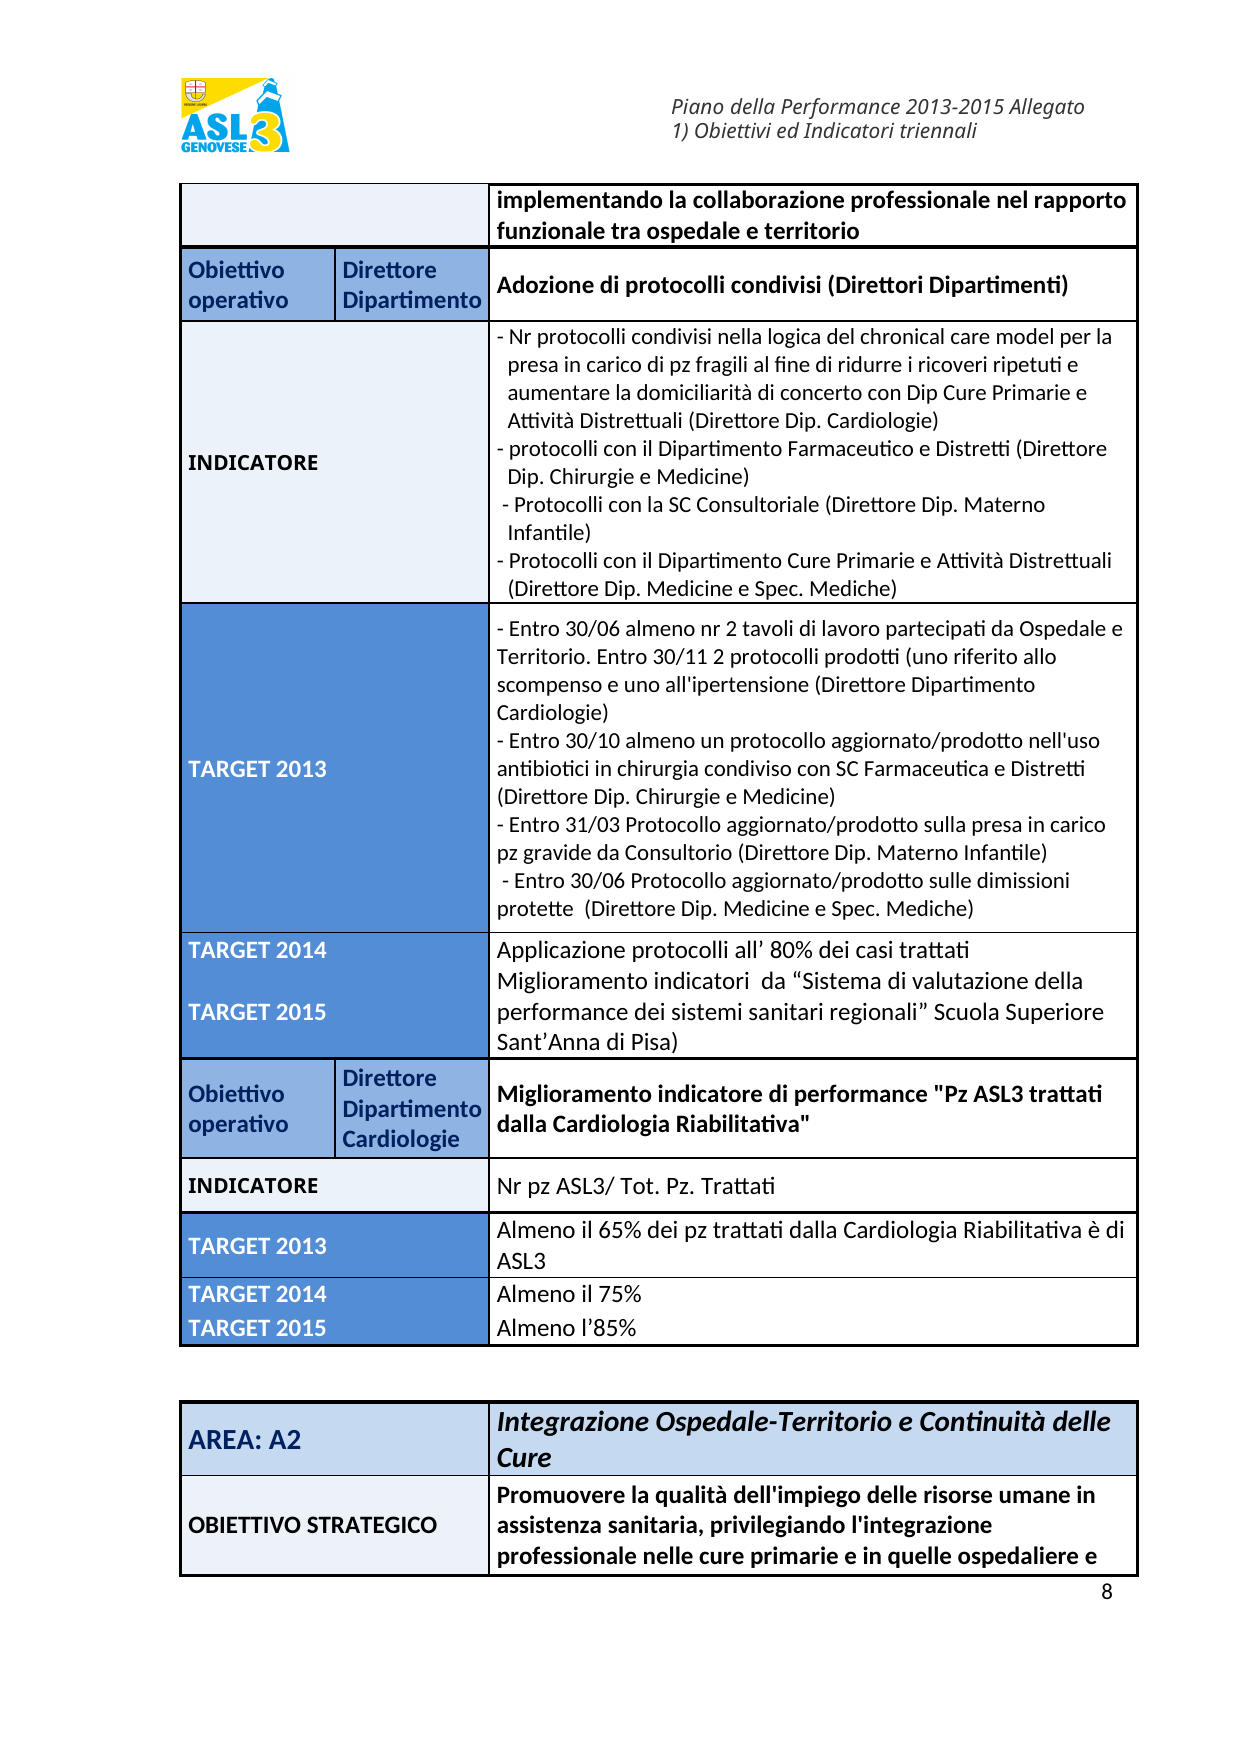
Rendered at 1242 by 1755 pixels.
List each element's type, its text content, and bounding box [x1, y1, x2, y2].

table_cell INDICATORE [182, 1159, 488, 1211]
table_cell Adozione di protocolli condivisi (Direttori Dipartimenti) [490, 249, 1136, 320]
table_cell TARGET 2014 [182, 933, 335, 965]
table_cell [335, 965, 488, 1057]
table_cell TARGET 2015 [182, 1310, 335, 1344]
table_cell implementando la collaborazione professionale nel rapporto funzionale tra ospedale e territorio [490, 186, 1136, 245]
table_cell Direttore Dipartimento Cardiologie [336, 1060, 488, 1157]
table_cell Almeno il 75% [490, 1278, 1136, 1310]
table_cell Almeno il 65% dei pz trattati dalla Cardiologia Riabilitativa è di ASL3 [490, 1214, 1136, 1277]
table_cell [335, 1278, 488, 1310]
table_cell Promuovere la qualità dell'impiego delle risorse umane in assistenza sanitaria, privilegiando l'integrazione professionale nelle cure primarie e in quelle ospedaliere e [490, 1476, 1136, 1574]
table_cell Obiettivo operativo [182, 1060, 334, 1157]
table_cell TARGET 2015 [182, 965, 335, 1057]
table_cell [335, 604, 488, 932]
table_cell [335, 1310, 488, 1344]
table_cell Miglioramento indicatori da “Sistema di valutazione della performance dei sistemi sanitari regionali” Scuola Superiore Sant’Anna di Pisa) [490, 965, 1136, 1057]
table_cell Direttore Dipartimento [336, 249, 488, 320]
table_cell Miglioramento indicatore di performance "Pz ASL3 trattati dalla Cardiologia Riabilitativa" [490, 1060, 1136, 1157]
table_cell - Entro 30/06 almeno nr 2 tavoli di lavoro partecipati da Ospedale e Territorio. Entro 30/11 2 protocolli prodotti (uno riferito allo scompenso e uno all'ipertensione (Direttore Dipartimento Cardiologie) - Entro 30/10 almeno un protocollo aggiornato/prodotto nell'uso antibiotici in chirurgia condiviso con SC Farmaceutica e Distretti (Direttore Dip. Chirurgie e Medicine) - Entro 31/03 Protocollo aggiornato/prodotto sulla presa in carico pz gravide da Consultorio (Direttore Dip. Materno Infantile) - Entro 30/06 Protocollo aggiornato/prodotto sulle dimissioni protette (Direttore Dip. Medicine e Spec. Mediche) [490, 604, 1136, 932]
table_header Integrazione Ospedale-Territorio e Continuità delle Cure [490, 1404, 1136, 1475]
table_cell OBIETTIVO STRATEGICO [182, 1476, 488, 1574]
table_cell [335, 933, 488, 965]
table_cell - Nr protocolli condivisi nella logica del chronical care model per la presa in carico di pz fragili al fine di ridurre i ricoveri ripetuti e aumentare la domiciliarità di concerto con Dip Cure Primarie e Attività Distrettuali (Direttore Dip. Cardiologie) - protocolli con il Dipartimento Farmaceutico e Distretti (Direttore Dip. Chirurgie e Medicine) - Protocolli con la SC Consultoriale (Direttore Dip. Materno Infantile) - Protocolli con il Dipartimento Cure Primarie e Attività Distrettuali (Direttore Dip. Medicine e Spec. Mediche) [490, 322, 1136, 602]
table_cell Applicazione protocolli all’ 80% dei casi trattati [490, 933, 1136, 965]
table_cell Obiettivo operativo [182, 249, 334, 320]
table_cell [182, 184, 488, 245]
table_cell [335, 1214, 488, 1277]
table_cell Nr pz ASL3/ Tot. Pz. Trattati [490, 1159, 1136, 1211]
table_cell INDICATORE [182, 322, 488, 602]
table_cell TARGET 2014 [182, 1278, 335, 1310]
table_cell Almeno l’85% [490, 1310, 1136, 1344]
table_cell TARGET 2013 [182, 1214, 335, 1277]
table_header AREA: A2 [182, 1404, 488, 1475]
table_cell TARGET 2013 [182, 604, 335, 932]
